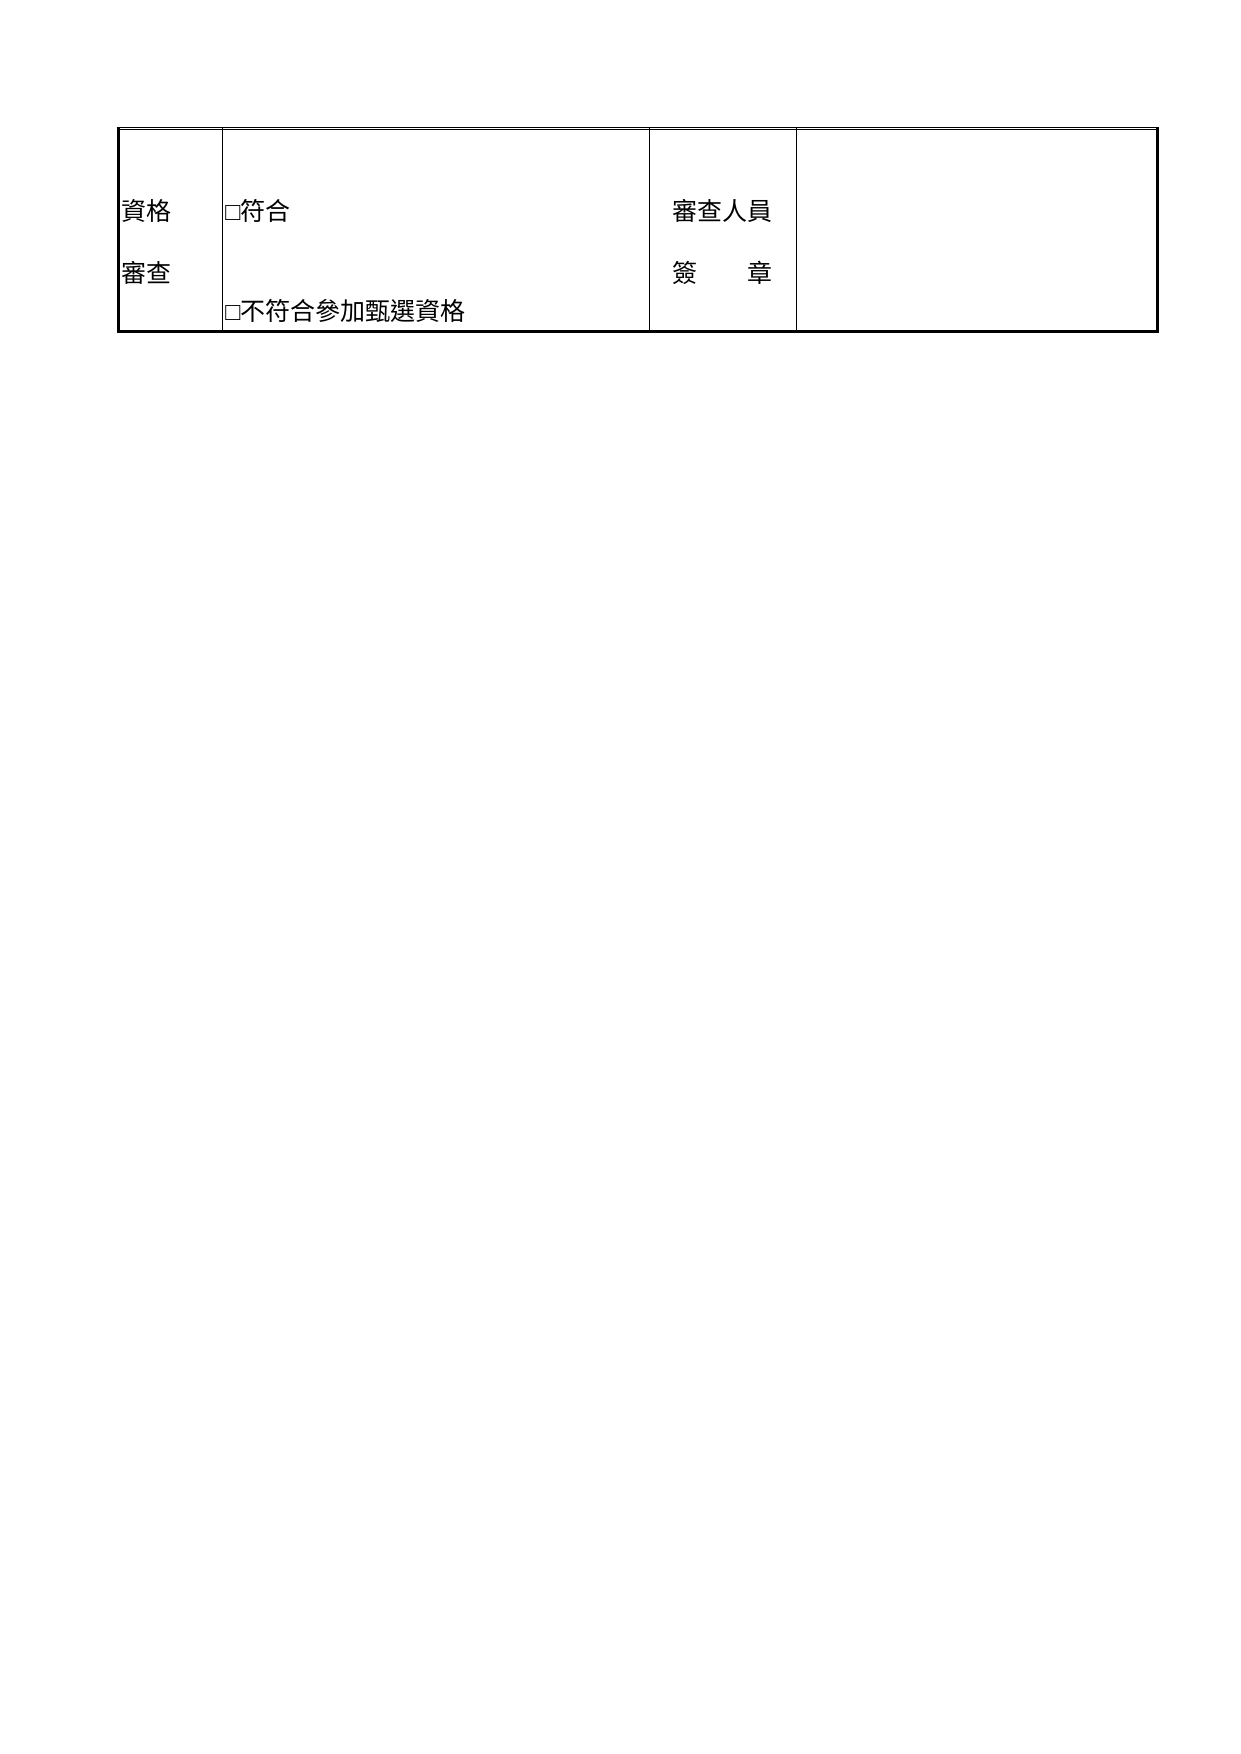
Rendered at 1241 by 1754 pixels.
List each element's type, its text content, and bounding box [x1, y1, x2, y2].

table_cell □符合 □不符合參加甄選資格 [223, 130, 649, 330]
table_cell 審查人員 簽 章 [650, 130, 796, 330]
table_cell 資格 審查 [120, 130, 222, 330]
table_cell [797, 130, 1156, 330]
